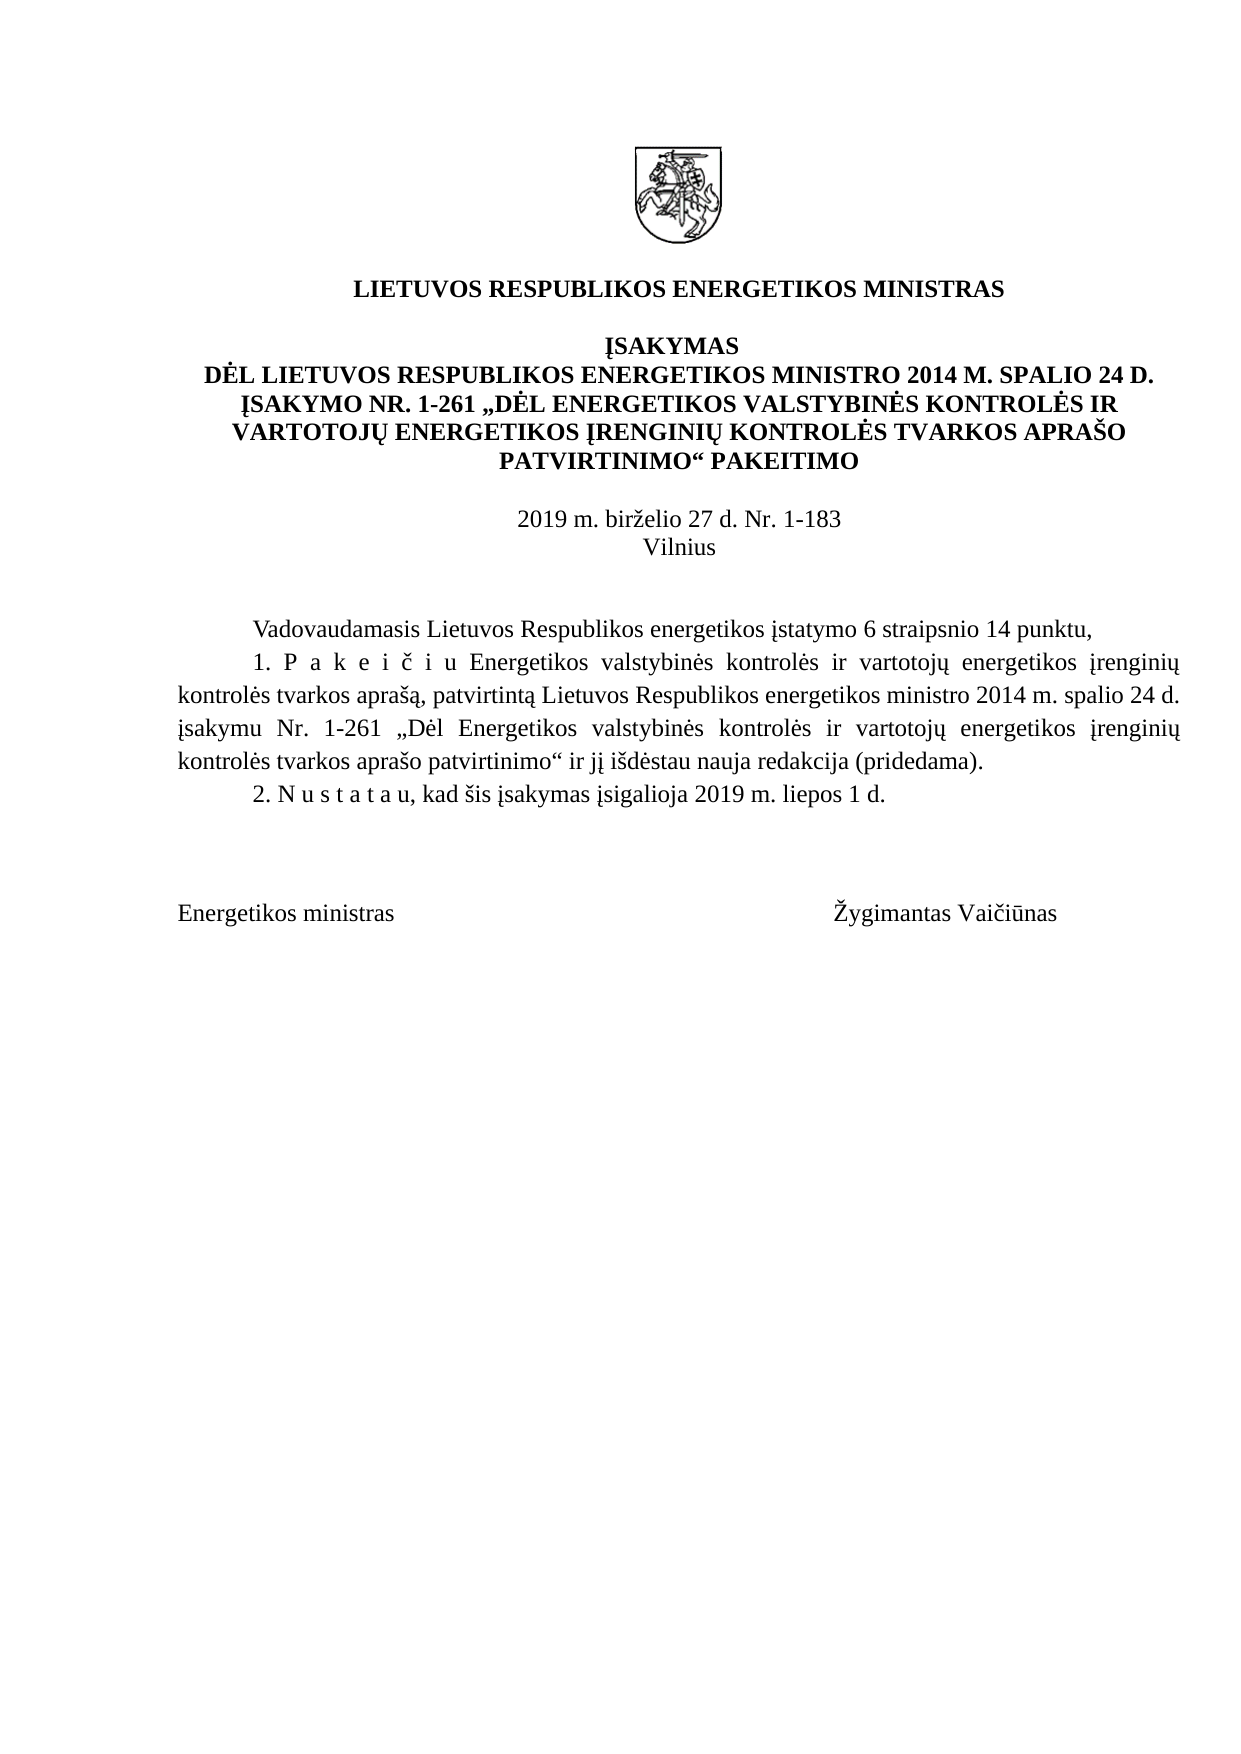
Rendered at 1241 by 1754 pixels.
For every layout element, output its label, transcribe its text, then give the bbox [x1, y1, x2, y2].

text 2019 m. birželio 27 d. Nr. 1-183 [177, 504, 1181, 532]
text Energetikos ministras Žygimantas Vaičiūnas [177, 898, 1181, 927]
text Vilnius [177, 532, 1181, 561]
text Vadovaudamasis Lietuvos Respublikos energetikos įstatymo 6 straipsnio 14 punktu, [177, 614, 1181, 643]
text LIETUVOS RESPUBLIKOS ENERGETIKOS MINISTRAS [177, 274, 1181, 302]
text 1. P a k e i č i u Energetikos valstybinės kontrolės ir vartotojų energetikos įrenginių kontrolės tvarkos aprašą, patvirtintą Lietuvos Respublikos energetikos ministro 2014 m. spalio 24 d. įsakymu Nr. 1-261 „Dėl Energetikos valstybinės kontrolės ir vartotojų energetikos įrenginių kontrolės tvarkos aprašo patvirtinimo“ ir jį išdėstau nauja redakcija (pridedama). [177, 647, 1181, 775]
text 2. N u s t a t a u, kad šis įsakymas įsigalioja 2019 m. liepos 1 d. [177, 779, 1181, 808]
text ĮSAKYMAS [162, 331, 1181, 360]
text DĖL Lietuvos Respublikos Energetikos ministro 2014 m. spalio 24 d. ĮsAKYMO NR. 1-261 „Dėl ENERGETIKOS VALSTYBINĖS KONTROLĖS IR VARTOTOJŲ ENERGETIKOS ĮRENGINIŲ KONTROLĖS TVARKos Aprašo patvirtinimo“ Pakeitimo [177, 360, 1181, 475]
